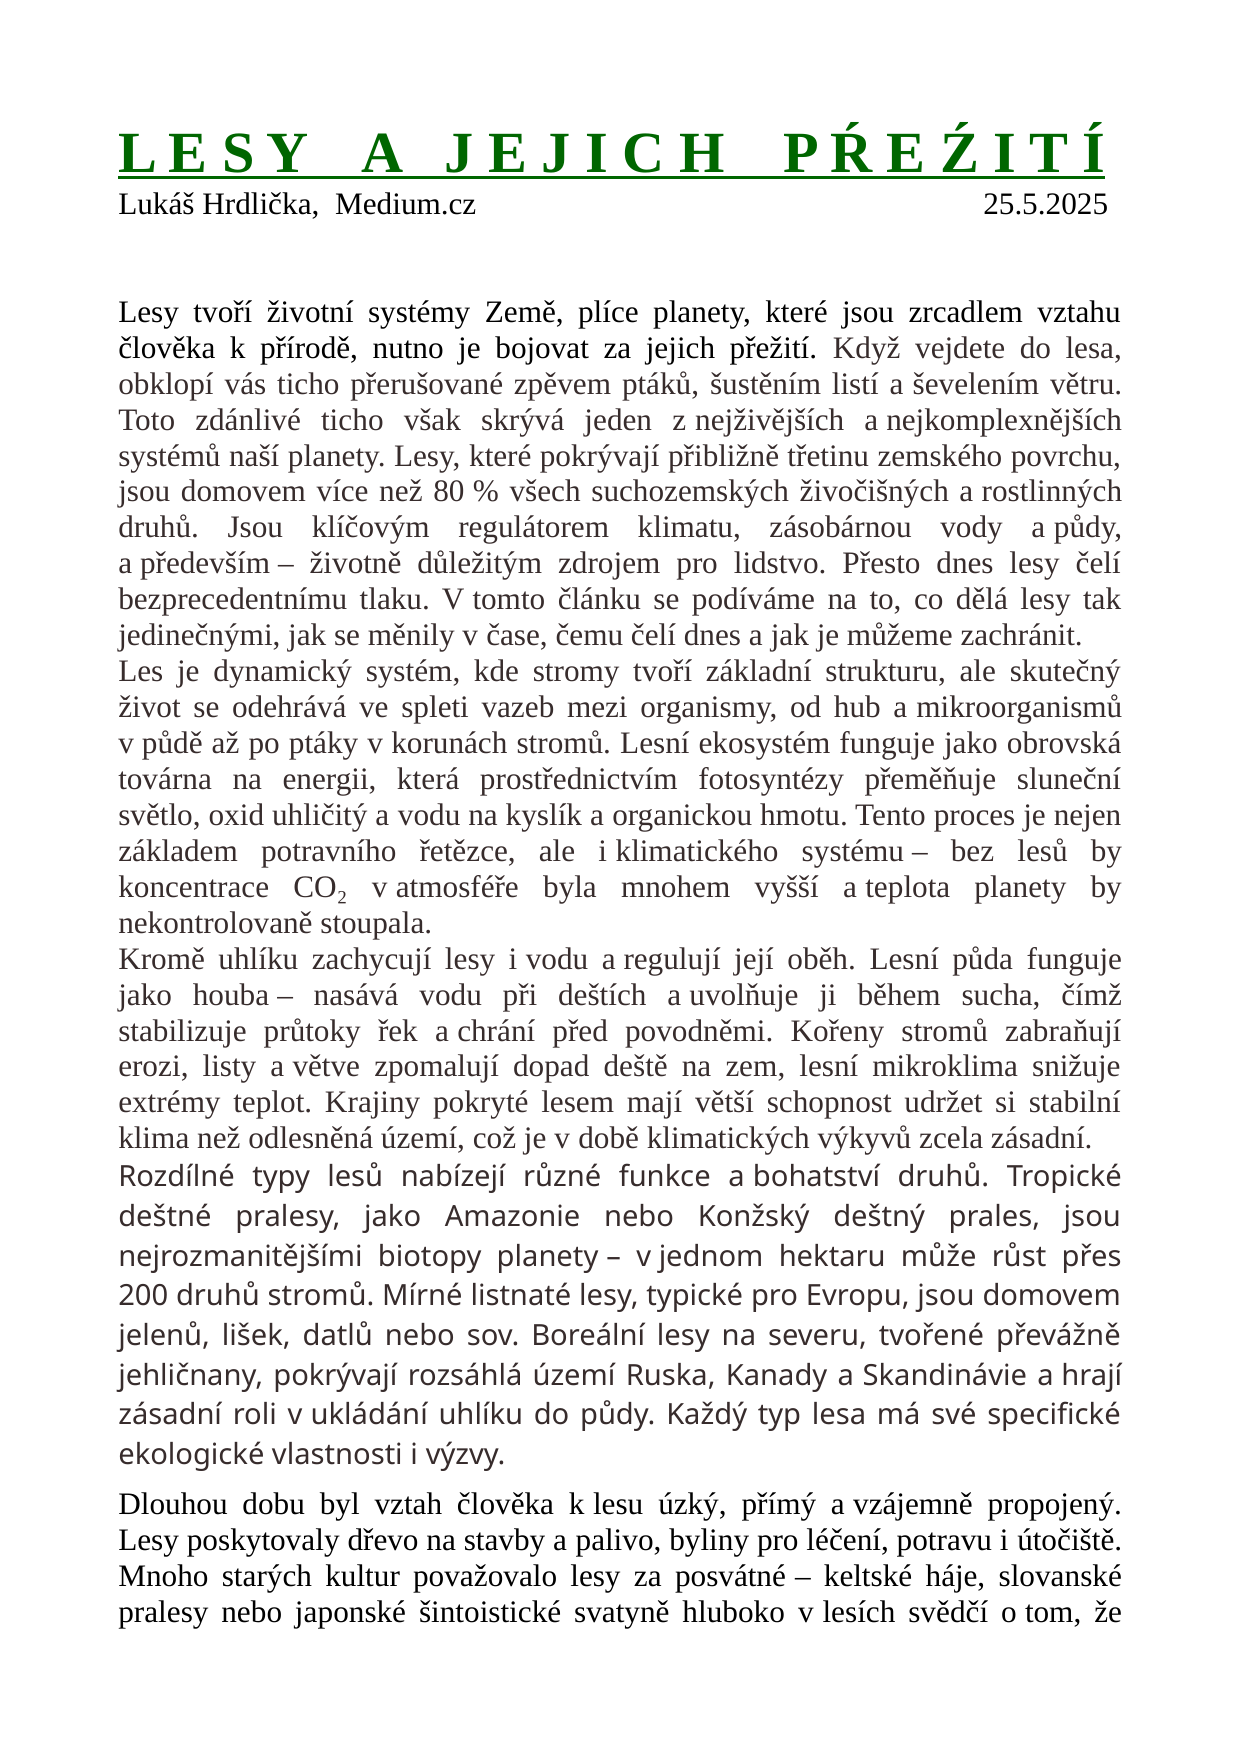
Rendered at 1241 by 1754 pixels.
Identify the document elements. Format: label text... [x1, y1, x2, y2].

text Dlouhou dobu byl vztah člověka k lesu úzký, přímý a vzájemně propojený. Lesy poskytovaly dřevo na stavby a palivo, byliny pro léčení, potravu i útočiště. Mnoho starých kultur považovalo lesy za posvátné – keltské háje, slovanské pralesy nebo japonské šintoistické svatyně hluboko v lesích svědčí o tom, že [118, 1486, 1122, 1629]
text Lukáš Hrdlička, Medium.cz 25.5.2025 [118, 185, 1122, 221]
text Les je dynamický systém, kde stromy tvoří základní strukturu, ale skutečný život se odehrává ve spleti vazeb mezi organismy, od hub a mikroorganismů v půdě až po ptáky v korunách stromů. Lesní ekosystém funguje jako obrovská továrna na energii, která prostřednictvím fotosyntézy přeměňuje sluneční světlo, oxid uhličitý a vodu na kyslík a organickou hmotu. Tento proces je nejen základem potravního řetězce, ale i klimatického systému – bez lesů by koncentrace CO₂ v atmosféře byla mnohem vyšší a teplota planety by nekontrolovaně stoupala. [118, 652, 1122, 940]
text Kromě uhlíku zachycují lesy i vodu a regulují její oběh. Lesní půda funguje jako houba – nasává vodu při deštích a uvolňuje ji během sucha, čímž stabilizuje průtoky řek a chrání před povodněmi. Kořeny stromů zabraňují erozi, listy a větve zpomalují dopad deště na zem, lesní mikroklima snižuje extrémy teplot. Krajiny pokryté lesem mají větší schopnost udržet si stabilní klima než odlesněná území, což je v době klimatických výkyvů zcela zásadní. [118, 940, 1122, 1156]
text Lesy tvoří životní systémy Země, plíce planety, které jsou zrcadlem vztahu člověka k přírodě, nutno je bojovat za jejich přežití. Když vejdete do lesa, obklopí vás ticho přerušované zpěvem ptáků, šustěním listí a ševelením větru. Toto zdánlivé ticho však skrývá jeden z nejživějších a nejkomplexnějších systémů naší planety. Lesy, které pokrývají přibližně třetinu zemského povrchu, jsou domovem více než 80 % všech suchozemských živočišných a rostlinných druhů. Jsou klíčovým regulátorem klimatu, zásobárnou vody a půdy, a především – životně důležitým zdrojem pro lidstvo. Přesto dnes lesy čelí bezprecedentnímu tlaku. V tomto článku se podíváme na to, co dělá lesy tak jedinečnými, jak se měnily v čase, čemu čelí dnes a jak je můžeme zachránit. [118, 293, 1122, 652]
text Rozdílné typy lesů nabízejí různé funkce a bohatství druhů. Tropické deštné pralesy, jako Amazonie nebo Konžský deštný prales, jsou nejrozmanitějšími biotopy planety – v jednom hektaru může růst přes 200 druhů stromů. Mírné listnaté lesy, typické pro Evropu, jsou domovem jelenů, lišek, datlů nebo sov. Boreální lesy na severu, tvořené převážně jehličnany, pokrývají rozsáhlá území Ruska, Kanady a Skandinávie a hrají zásadní roli v ukládání uhlíku do půdy. Každý typ lesa má své specifické ekologické vlastnosti i výzvy. [118, 1156, 1122, 1473]
text L E S Y A J E J I C H P Ŕ E Ź I T Í [118, 118, 1122, 185]
